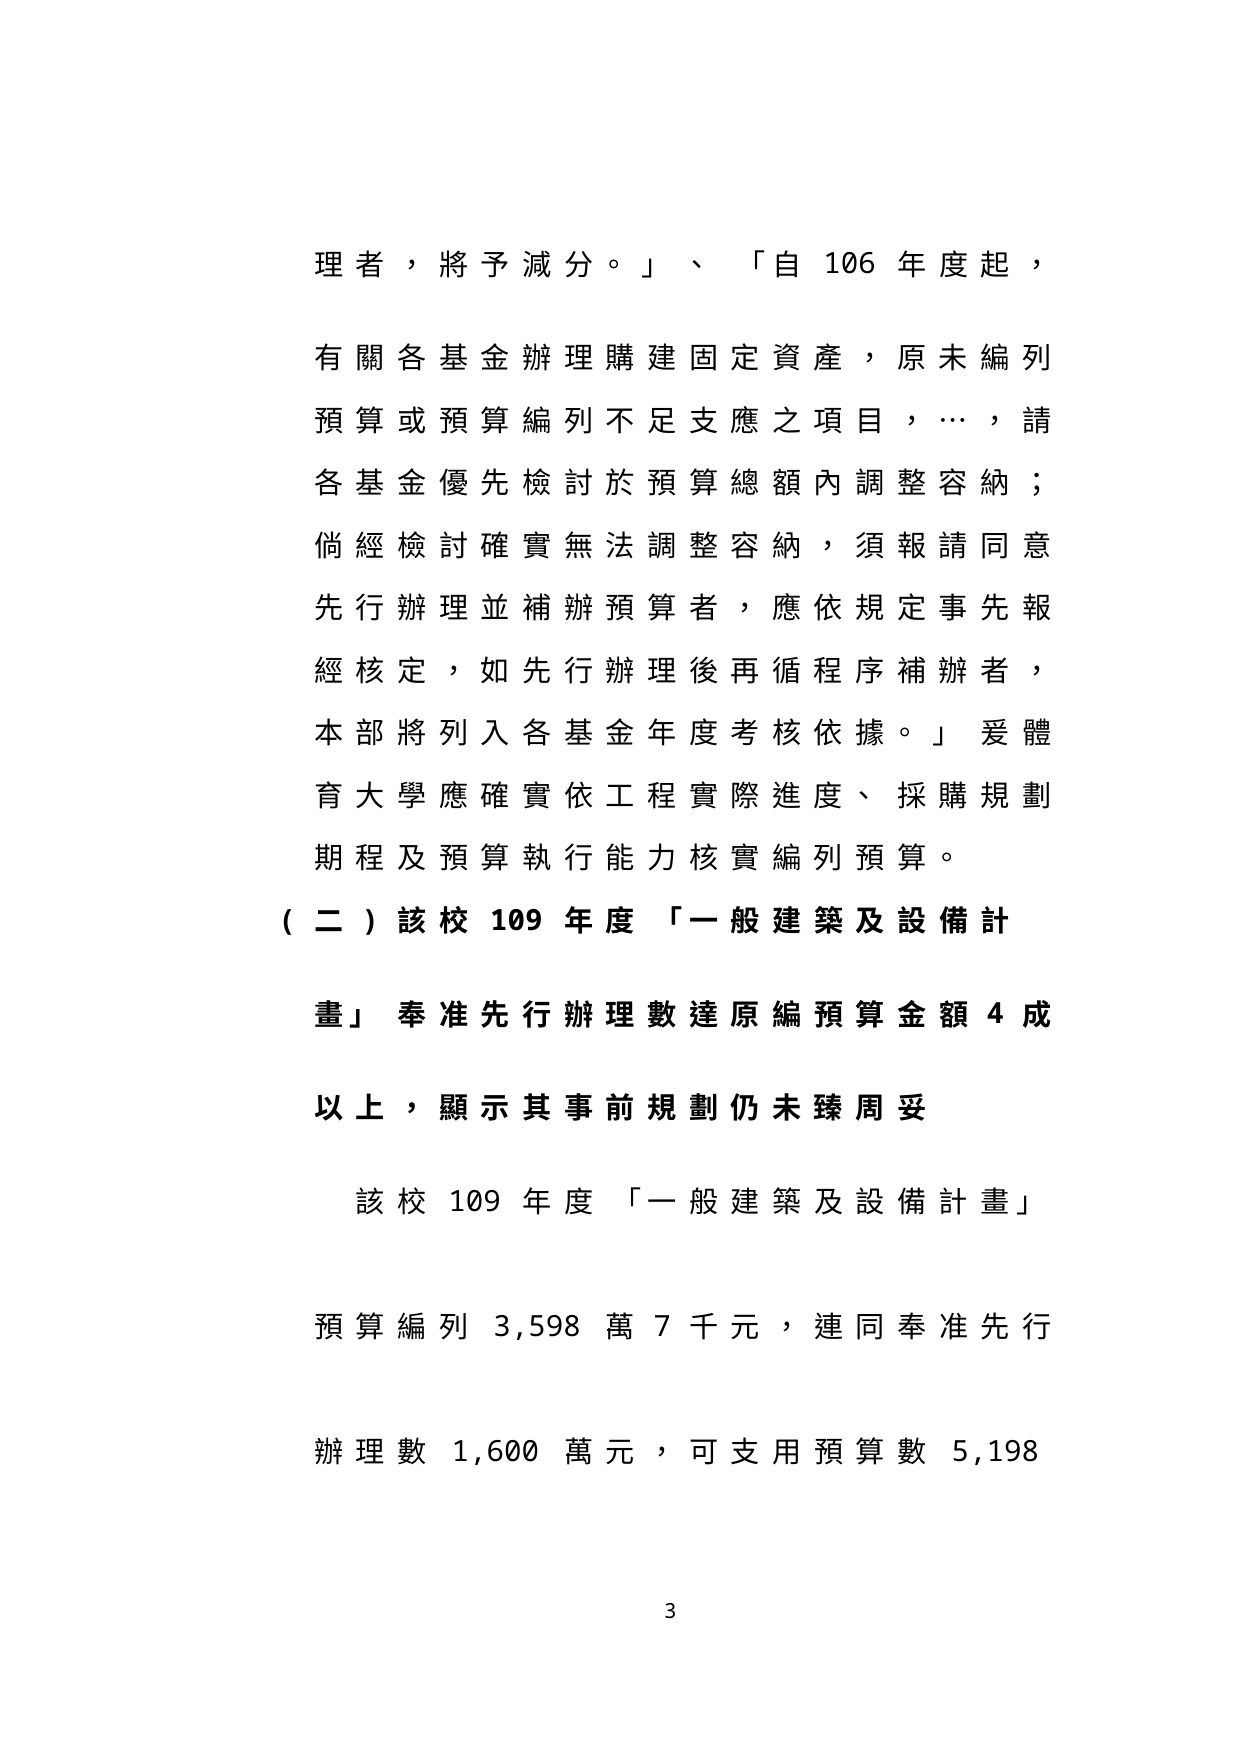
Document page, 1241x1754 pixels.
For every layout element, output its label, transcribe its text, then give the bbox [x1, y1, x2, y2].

text 參據中央政府總預算附屬單位預算共同項目編列作業規範第壹、乙、七點規定：「(購建固定資產)各項計畫均應審慎規劃辦理期程，並配合政府政策、工程進度、實際執行能力及財務狀況，核實編列年度預算；…。一般建築及設備計畫，應力求撙節，從嚴核列；…。」復據106年3月9日教育部會計處106基金26號通報第二、三點規定：「據行政院主計總處提出之『行政院主計總處評核各一級主計機構106年業務績效考評標準』(草案)規定略以，有關業權型基金辦理購建固定資產(1)補辦預算者，以及(2)其中未依規定程序報經核定即先行辦理後再循程序補辦理者，將予減分。」、「自106年度起，有關各基金辦理購建固定資產，原未編列預算或預算編列不足支應之項目，…，請各基金優先檢討於預算總額內調整容納；倘經檢討確實無法調整容納，須報請同意先行辦理並補辦預算者，應依規定事先報經核定，如先行辦理後再循程序補辦者，本部將列入各基金年度考核依據。」爰體育大學應確實依工程實際進度、採購規劃期程及預算執行能力核實編列預算。 [271, 189, 1058, 877]
text 該校109年度「一般建築及設備計畫」預算編列3,598萬7千元，連同奉准先行辦理數1,600萬元，可支用預算數5,198 [271, 1127, 1058, 1502]
text (二)該校109年度「一般建築及設備計畫」奉准先行辦理數達原編預算金額4成以上，顯示其事前規劃仍未臻周妥 [242, 877, 1058, 1127]
